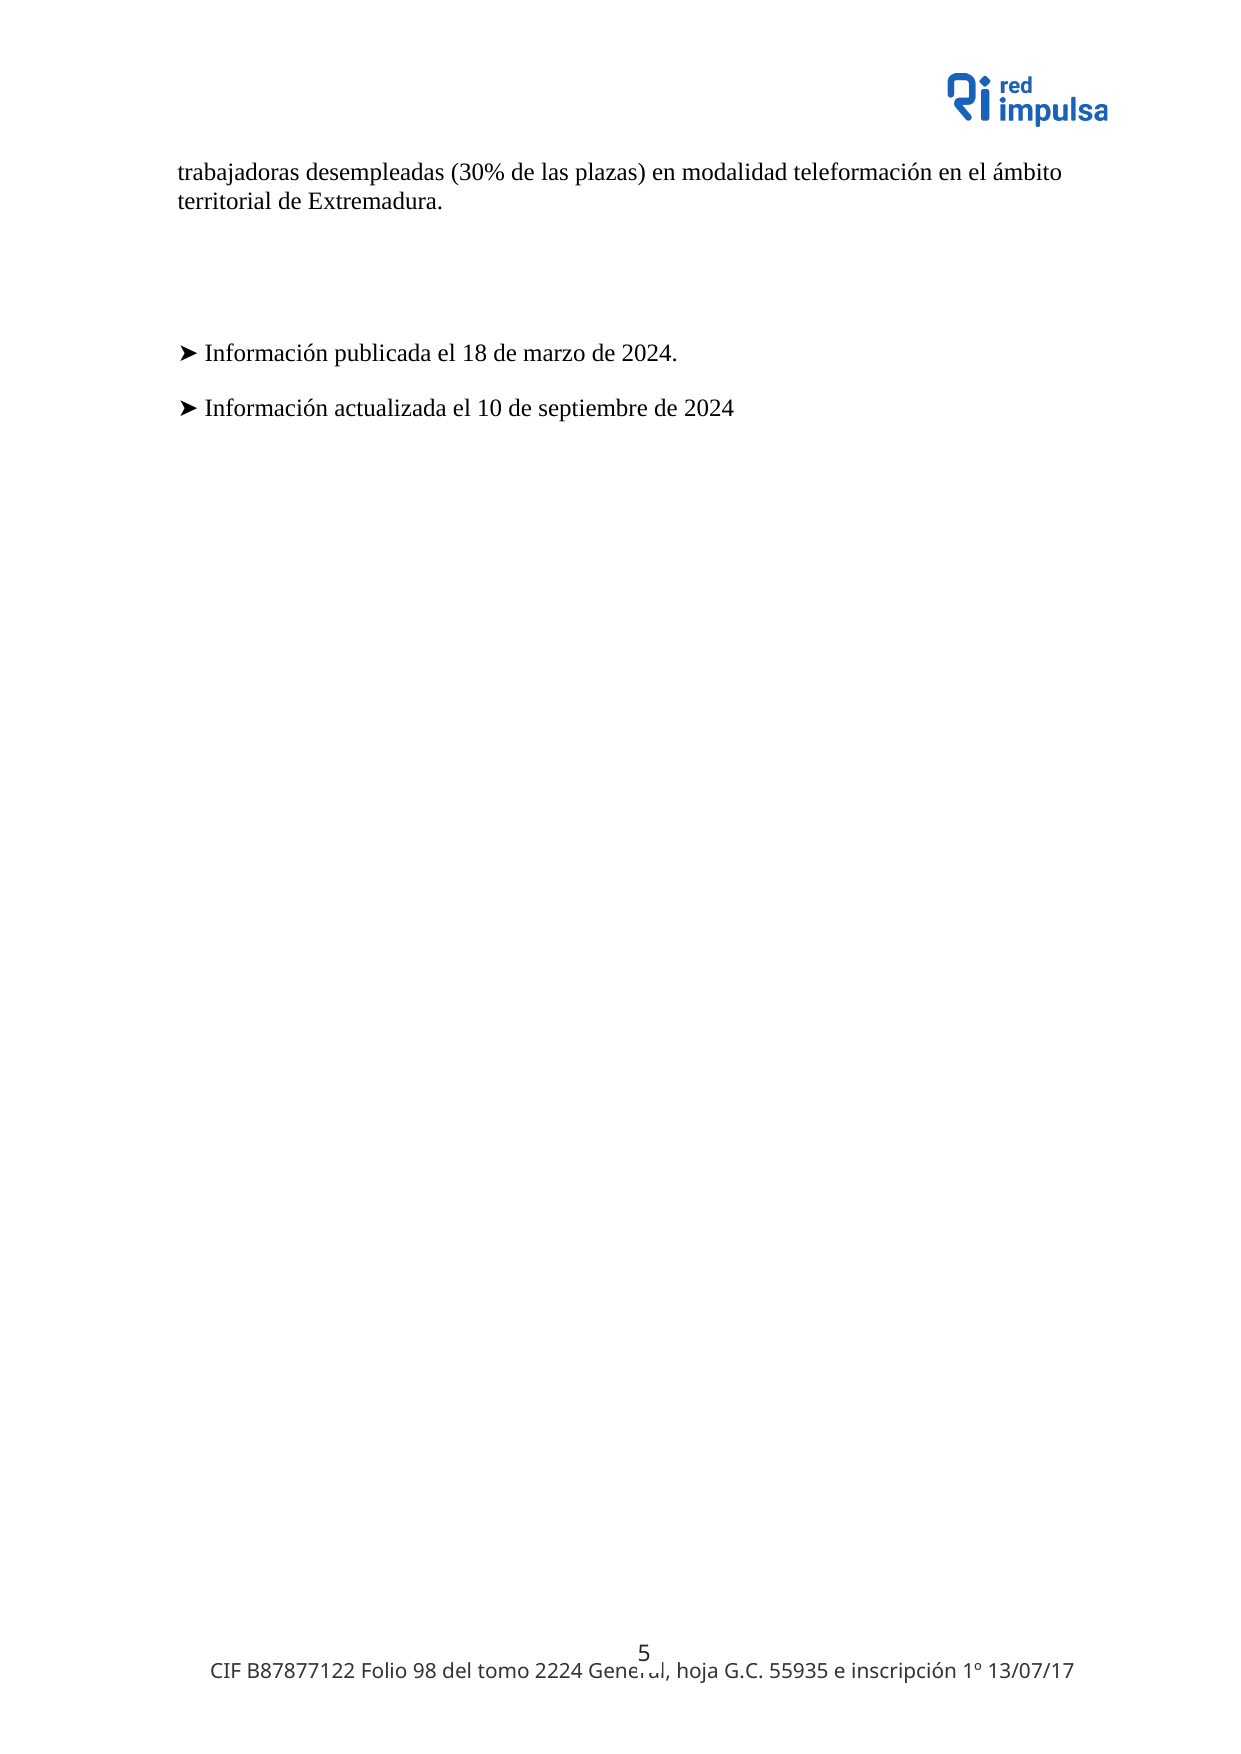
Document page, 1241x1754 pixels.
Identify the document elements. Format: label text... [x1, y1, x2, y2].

text ➤ Información actualizada el 10 de septiembre de 2024 [177, 390, 1107, 424]
text ➤ Información publicada el 18 de marzo de 2024. [177, 335, 1107, 369]
text trabajadoras desempleadas (30% de las plazas) en modalidad teleformación en el ámbito territorial de Extremadura. [177, 157, 1107, 215]
